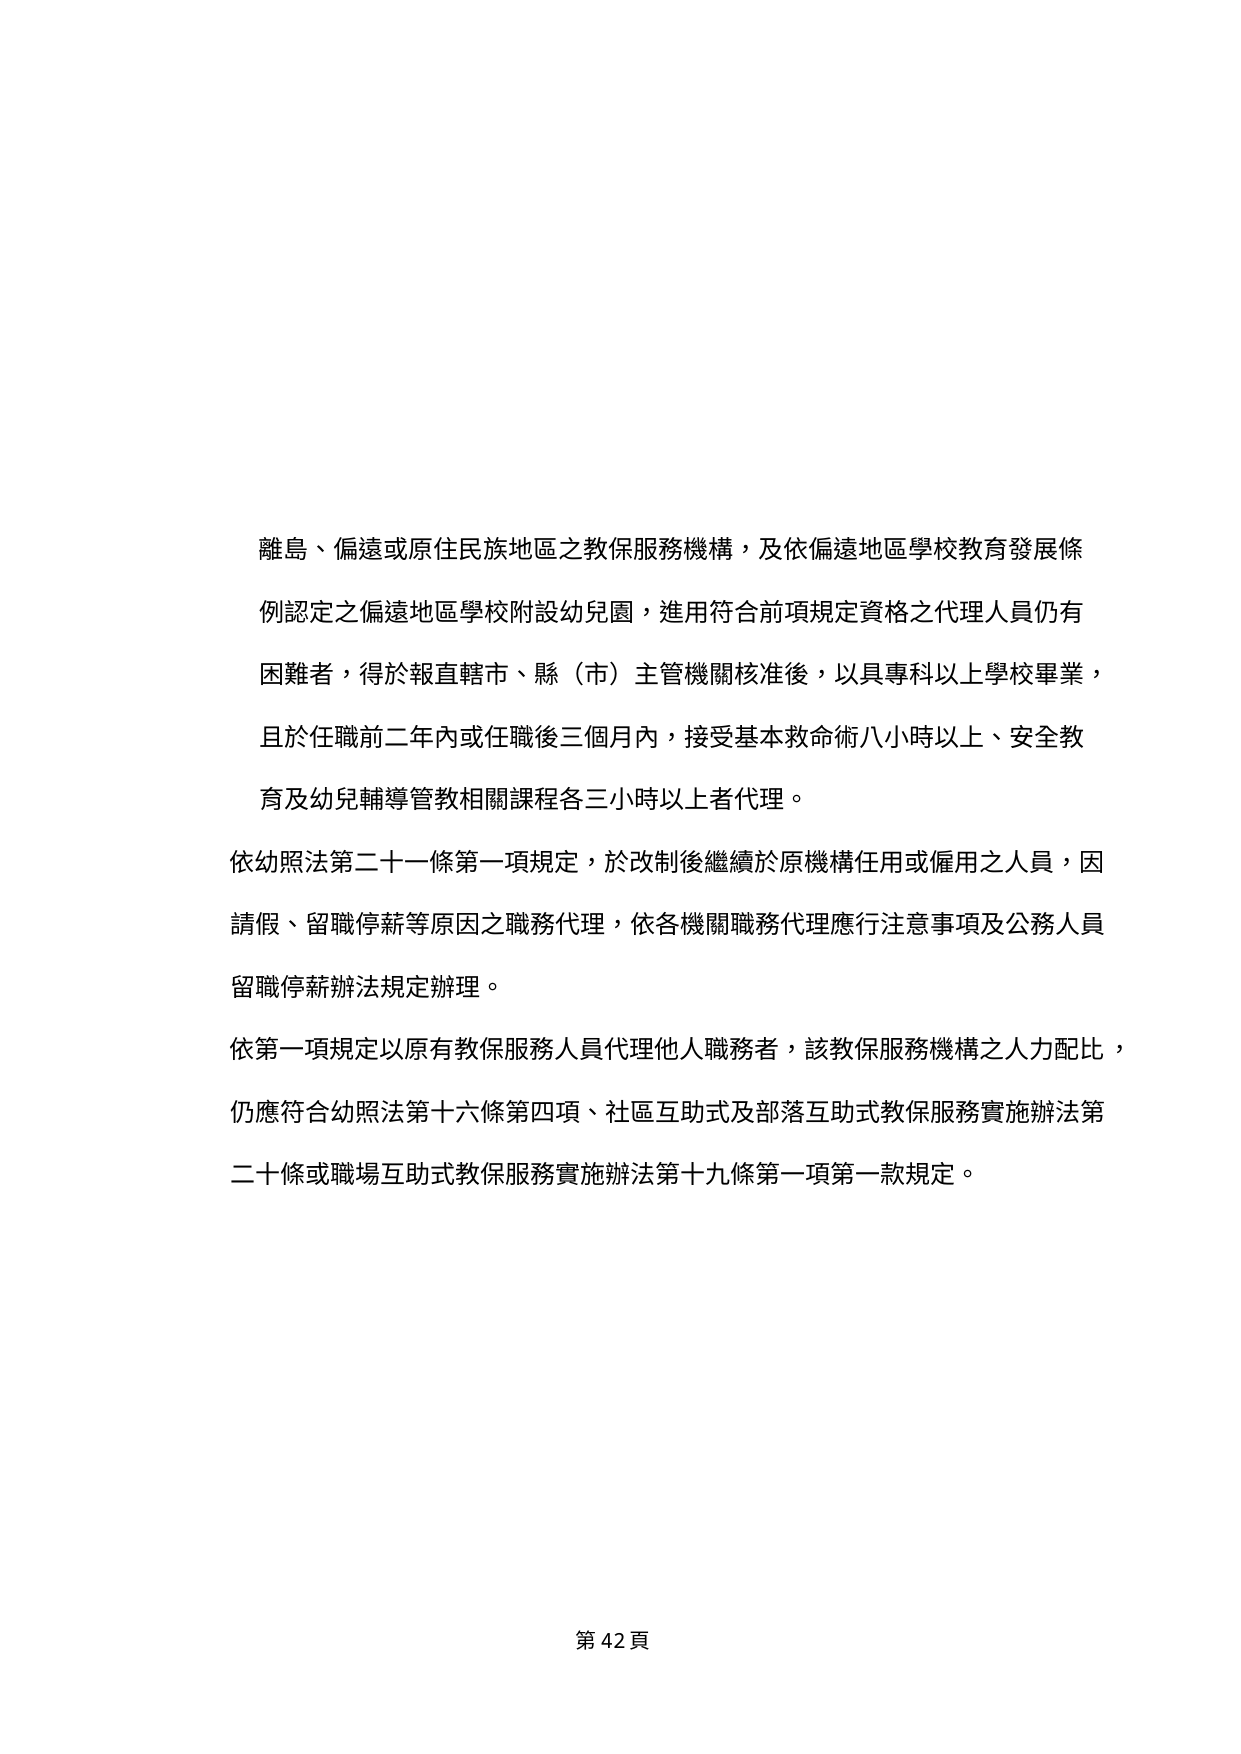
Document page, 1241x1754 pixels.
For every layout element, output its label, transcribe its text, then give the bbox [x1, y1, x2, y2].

text 依第一項規定以原有教保服務人員代理他人職務者，該教保服務機構之人力配比，仍應符合幼照法第十六條第四項、社區互助式及部落互助式教保服務實施辦法第二十條或職場互助式教保服務實施辦法第十九條第一項第一款規定。 [229, 1006, 1107, 1193]
text 依幼照法第二十一條第一項規定，於改制後繼續於原機構任用或僱用之人員，因請假、留職停薪等原因之職務代理，依各機關職務代理應行注意事項及公務人員留職停薪辦法規定辦理。 [229, 818, 1107, 1006]
text 離島、偏遠或原住民族地區之教保服務機構，及依偏遠地區學校教育發展條例認定之偏遠地區學校附設幼兒園，進用符合前項規定資格之代理人員仍有困難者，得於報直轄市、縣（市）主管機關核准後，以具專科以上學校畢業，且於任職前二年內或任職後三個月內，接受基本救命術八小時以上、安全教育及幼兒輔導管教相關課程各三小時以上者代理。 [258, 506, 1107, 818]
